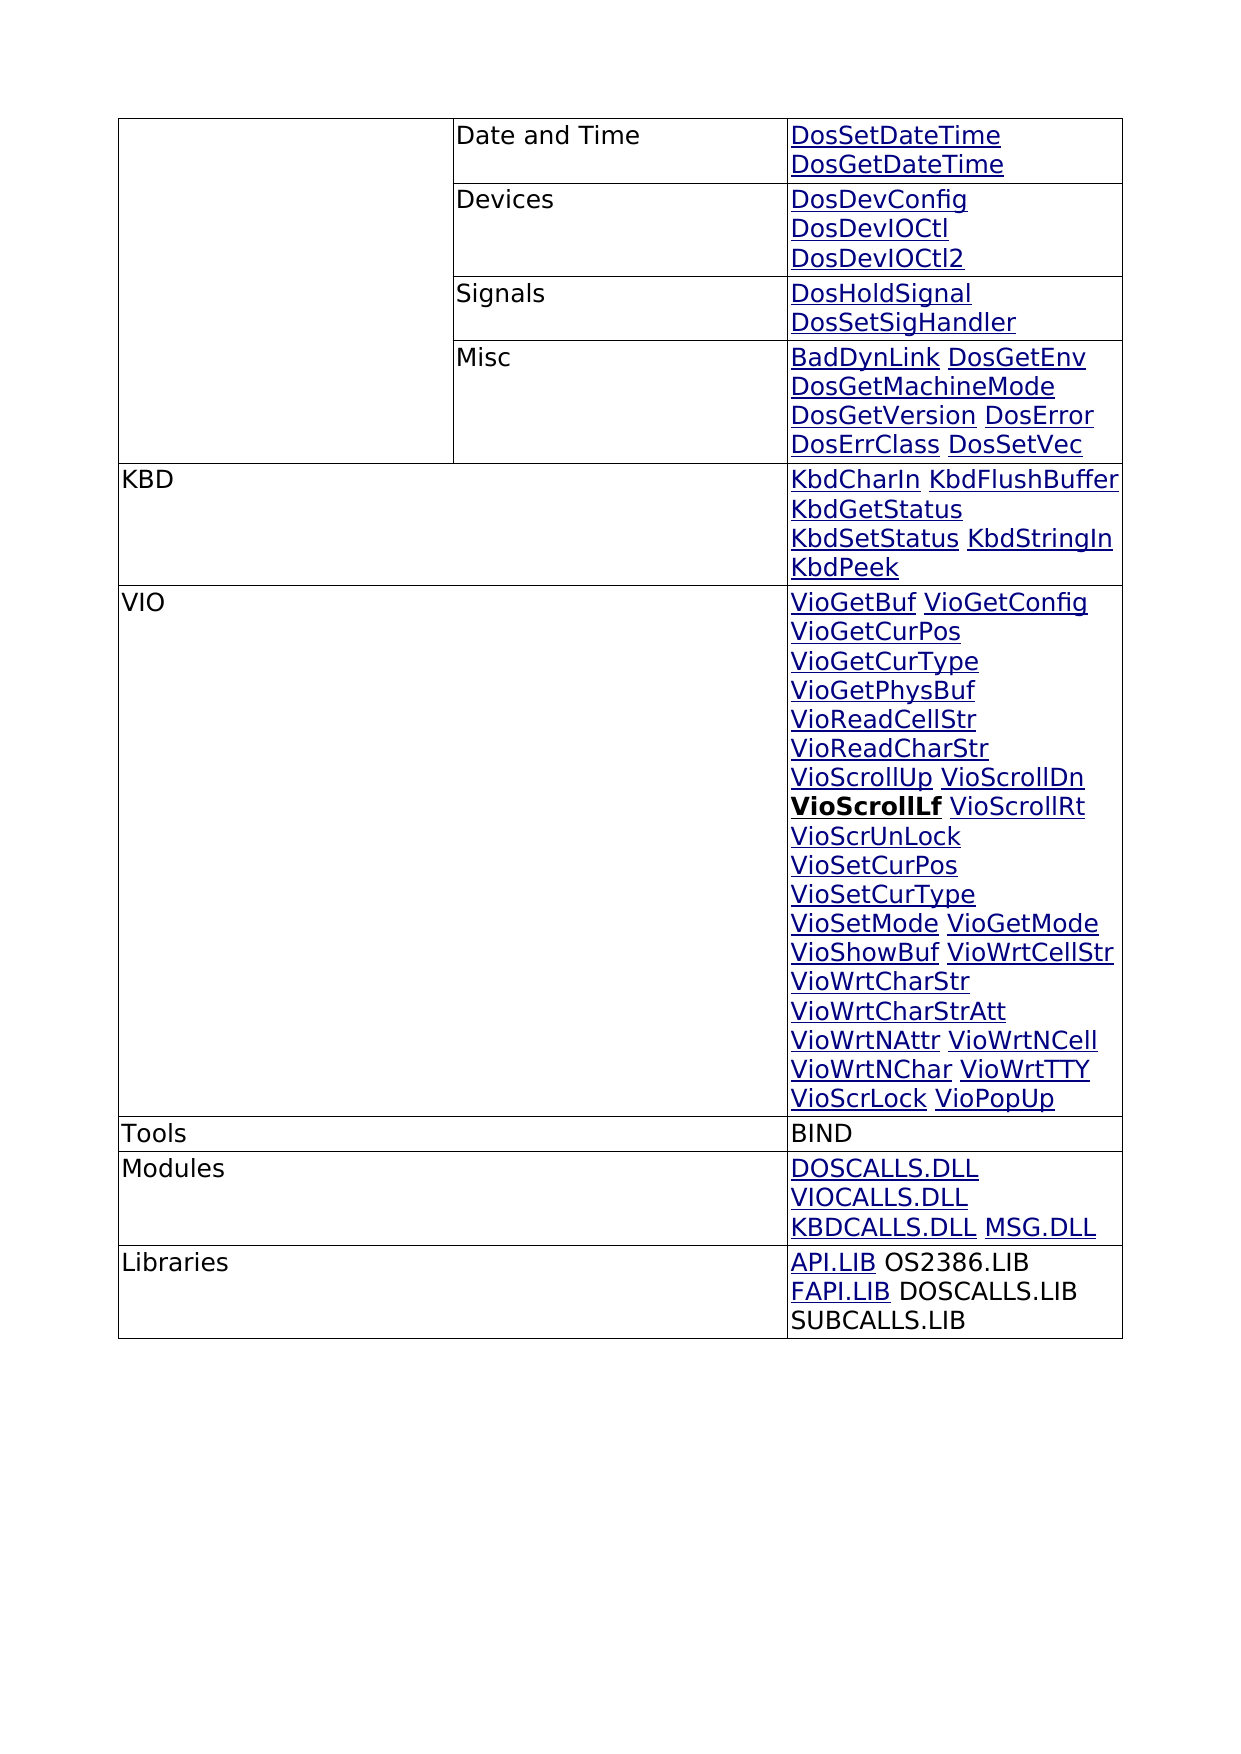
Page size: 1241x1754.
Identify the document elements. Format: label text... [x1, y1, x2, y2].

table_cell KbdCharIn KbdFlushBuffer KbdGetStatus KbdSetStatus KbdStringIn KbdPeek [788, 464, 1122, 585]
table_cell KBD [119, 464, 787, 585]
table_cell API.LIB OS2386.LIB FAPI.LIB DOSCALLS.LIB SUBCALLS.LIB [788, 1246, 1122, 1338]
table_cell Libraries [119, 1246, 787, 1338]
table_cell BadDynLink DosGetEnv DosGetMachineMode DosGetVersion DosError DosErrClass DosSetVec [788, 341, 1122, 463]
table_cell VioGetBuf VioGetConfig VioGetCurPos VioGetCurType VioGetPhysBuf VioReadCellStr VioReadCharStr VioScrollUp VioScrollDn VioScrollLf VioScrollRt VioScrUnLock VioSetCurPos VioSetCurType VioSetMode VioGetMode VioShowBuf VioWrtCellStr VioWrtCharStr VioWrtCharStrAtt VioWrtNAttr VioWrtNCell VioWrtNChar VioWrtTTY VioScrLock VioPopUp [788, 586, 1122, 1116]
table_cell VIO [119, 586, 787, 1116]
table_cell DosDevConfig DosDevIOCtl DosDevIOCtl2 [788, 184, 1122, 276]
table_cell DOSCALLS.DLL VIOCALLS.DLL KBDCALLS.DLL MSG.DLL [788, 1152, 1122, 1245]
table_cell BIND [788, 1117, 1122, 1151]
table_cell Signals [454, 277, 787, 340]
table_cell DosHoldSignal DosSetSigHandler [788, 277, 1122, 340]
table_cell Modules [119, 1152, 787, 1245]
table_cell [119, 119, 453, 463]
table_cell DosSetDateTime DosGetDateTime [788, 119, 1122, 182]
table_cell Date and Time [454, 119, 787, 182]
table_cell Tools [119, 1117, 787, 1151]
table_cell Misc [454, 341, 787, 463]
table_cell Devices [454, 184, 787, 276]
